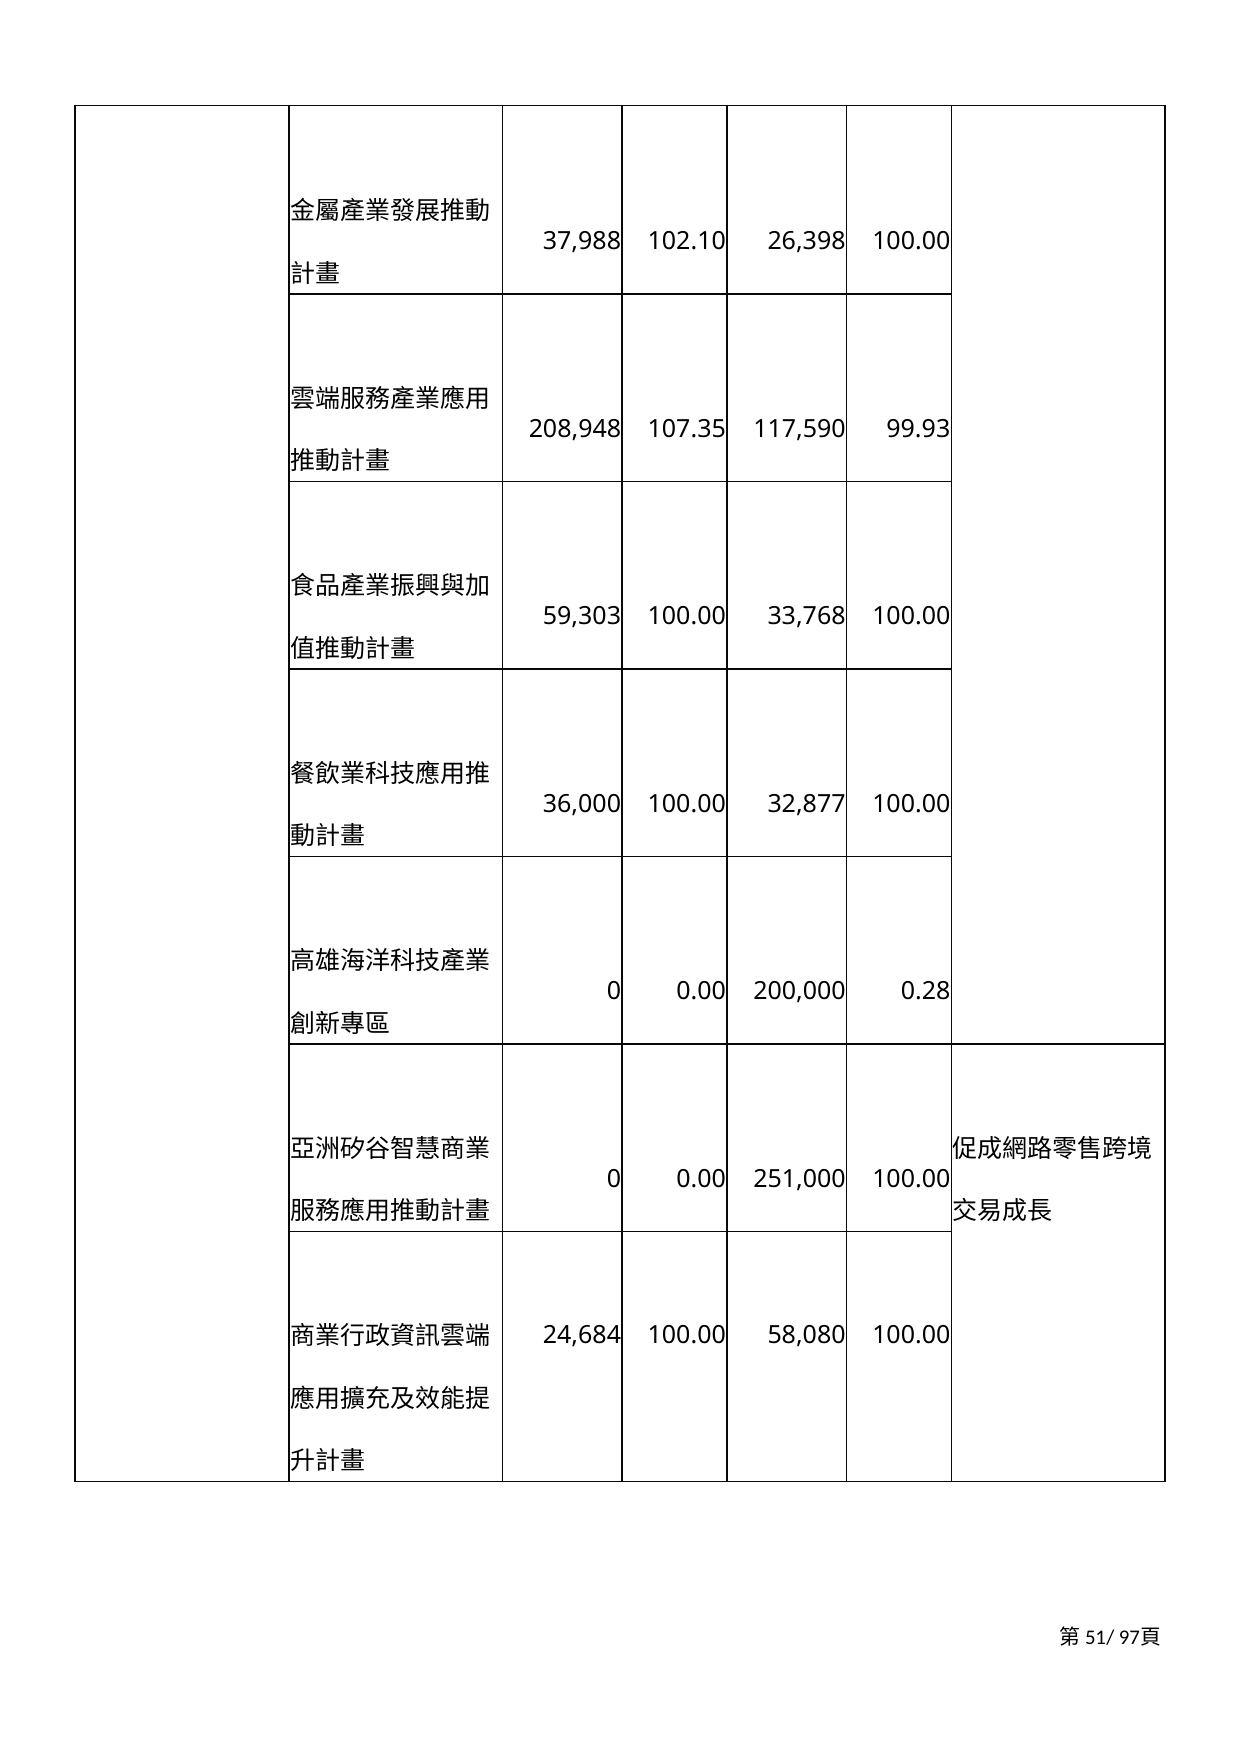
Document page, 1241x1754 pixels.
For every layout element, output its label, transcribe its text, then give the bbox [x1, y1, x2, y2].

table_cell 36,000 [503, 670, 621, 856]
table_cell 26,398 [728, 106, 846, 293]
table_cell 0.00 [623, 857, 726, 1043]
table_cell 100.00 [847, 106, 951, 293]
table_cell 100.00 [623, 482, 726, 668]
table_cell 100.00 [623, 1232, 726, 1481]
table_cell 0.28 [847, 857, 951, 1043]
table_cell 117,590 [728, 295, 846, 481]
table_cell 200,000 [728, 857, 846, 1043]
table_cell [76, 106, 288, 1481]
table_cell 24,684 [503, 1232, 621, 1481]
table_cell 金屬產業發展推動計畫 [290, 106, 502, 293]
table_cell 32,877 [728, 670, 846, 856]
table_cell 102.10 [623, 106, 726, 293]
table_cell 商業行政資訊雲端應用擴充及效能提升計畫 [290, 1232, 502, 1481]
table_cell 0 [503, 1045, 621, 1231]
table_cell 雲端服務產業應用推動計畫 [290, 295, 502, 481]
table_cell 100.00 [847, 1045, 951, 1231]
table_cell 33,768 [728, 482, 846, 668]
table_cell 100.00 [623, 670, 726, 856]
table_cell 58,080 [728, 1232, 846, 1481]
table_cell 37,988 [503, 106, 621, 293]
table_cell 100.00 [847, 482, 951, 668]
table_cell 99.93 [847, 295, 951, 481]
table_cell 0 [503, 857, 621, 1043]
table_cell 100.00 [847, 1232, 951, 1481]
table_cell 107.35 [623, 295, 726, 481]
table_cell [952, 106, 1164, 1043]
table_cell 100.00 [847, 670, 951, 856]
table_cell 促成網路零售跨境交易成長 [952, 1045, 1164, 1481]
table_cell 208,948 [503, 295, 621, 481]
table_cell 251,000 [728, 1045, 846, 1231]
table_cell 餐飲業科技應用推動計畫 [290, 670, 502, 856]
table_cell 59,303 [503, 482, 621, 668]
table_cell 0.00 [623, 1045, 726, 1231]
table_cell 食品產業振興與加值推動計畫 [290, 482, 502, 668]
table_cell 亞洲矽谷智慧商業服務應用推動計畫 [290, 1045, 502, 1231]
table_cell 高雄海洋科技產業創新專區 [290, 857, 502, 1043]
